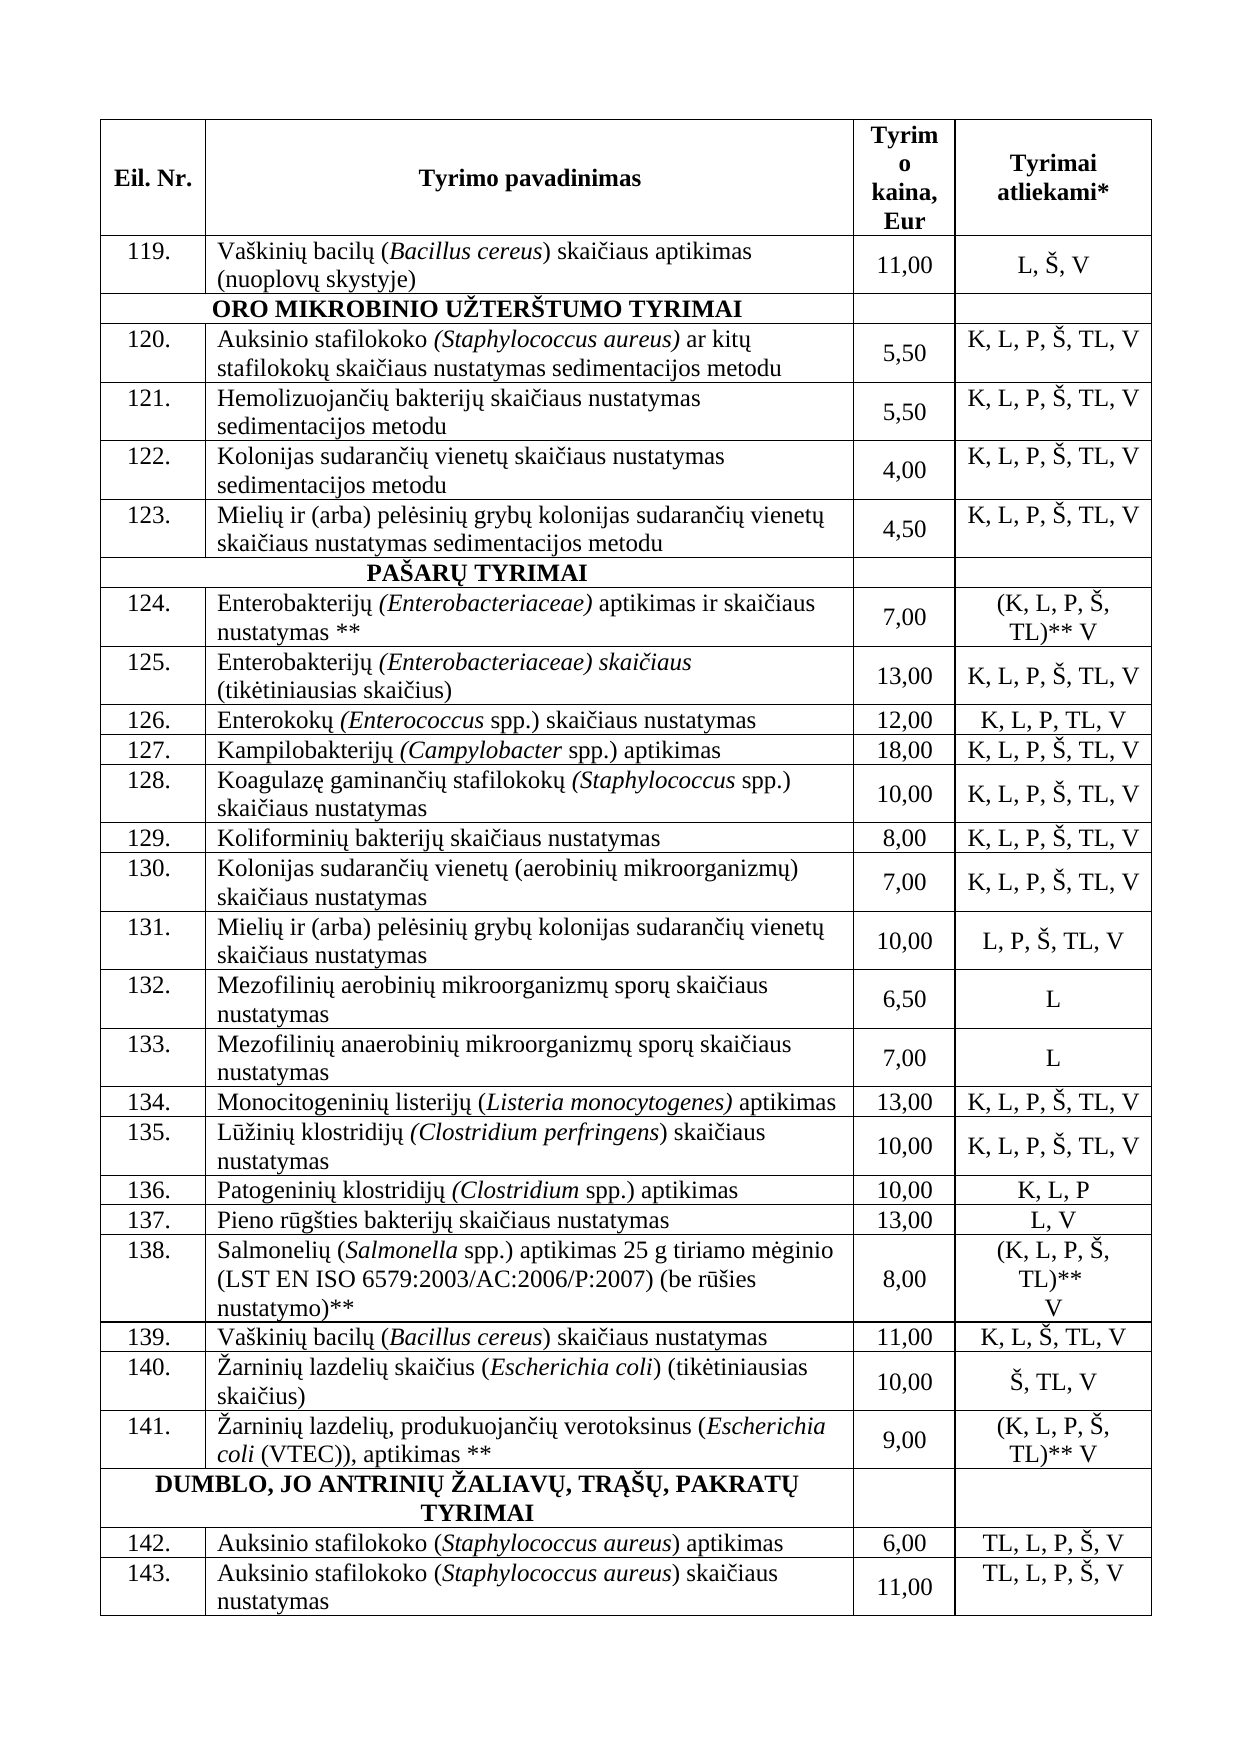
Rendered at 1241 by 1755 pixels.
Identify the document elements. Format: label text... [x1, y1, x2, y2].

table_cell 120. [101, 324, 205, 382]
table_cell K, L, P, Š, TL, V [956, 823, 1151, 852]
table_cell TL, L, P, Š, V [956, 1558, 1151, 1615]
table_cell 10,00 [854, 1176, 954, 1204]
table_header Eil. Nr. [101, 120, 205, 235]
table_cell 134. [101, 1087, 205, 1116]
table_cell 141. [101, 1411, 205, 1468]
table_cell 10,00 [854, 765, 954, 822]
table_cell K, L, P, Š, TL, V [956, 1117, 1151, 1174]
table_cell 125. [101, 647, 205, 704]
table_cell K, L, P, Š, TL, V [956, 1087, 1151, 1116]
table_cell 12,00 [854, 705, 954, 734]
table_cell K, L, P, Š, TL, V [956, 324, 1151, 382]
table_cell K, L, P, Š, TL, V [956, 383, 1151, 440]
table_cell 6,50 [854, 970, 954, 1028]
table_cell [956, 558, 1151, 587]
table_cell 132. [101, 970, 205, 1028]
table_cell 133. [101, 1029, 205, 1086]
table_cell Mielių ir (arba) pelėsinių grybų kolonijas sudarančių vienetų skaičiaus nustatymas sedimentacijos metodu [206, 500, 853, 557]
table_cell K, L, P [956, 1176, 1151, 1204]
table_cell 124. [101, 588, 205, 646]
table_cell Žarninių lazdelių, produkuojančių verotoksinus (Escherichia coli (VTEC)), aptikimas ** [206, 1411, 853, 1468]
table_cell Enterobakterijų (Enterobacteriaceae) aptikimas ir skaičiaus nustatymas ** [206, 588, 853, 646]
table_cell 5,50 [854, 383, 954, 440]
table_cell Dumblo, jo antrinių žaliavų, trąšų, pakRatų tyrimai [101, 1469, 853, 1527]
table_header Tyrimai atliekami* [956, 120, 1151, 235]
table_cell 126. [101, 705, 205, 734]
table_cell Hemolizuojančių bakterijų skaičiaus nustatymas sedimentacijos metodu [206, 383, 853, 440]
table_cell 4,00 [854, 441, 954, 499]
table_cell Enterobakterijų (Enterobacteriaceae) skaičiaus (tikėtiniausias skaičius) [206, 647, 853, 704]
table_cell 140. [101, 1352, 205, 1410]
table_cell 137. [101, 1205, 205, 1234]
table_cell 8,00 [854, 1235, 954, 1321]
table_cell Kolonijas sudarančių vienetų skaičiaus nustatymas sedimentacijos metodu [206, 441, 853, 499]
table_cell 7,00 [854, 853, 954, 911]
table_cell Koliforminių bakterijų skaičiaus nustatymas [206, 823, 853, 852]
table_cell Žarninių lazdelių skaičius (Escherichia coli) (tikėtiniausias skaičius) [206, 1352, 853, 1410]
table_cell TL, L, P, Š, V [956, 1528, 1151, 1557]
table_cell ORO MIKROBINIO UŽTERŠTUMO TYRIMAI [101, 294, 853, 323]
table_cell 10,00 [854, 1352, 954, 1410]
table_cell 11,00 [854, 1558, 954, 1615]
table_cell Enterokokų (Enterococcus spp.) skaičiaus nustatymas [206, 705, 853, 734]
table_cell 119. [101, 236, 205, 293]
table_cell 4,50 [854, 500, 954, 557]
table_cell 143. [101, 1558, 205, 1615]
table_cell 13,00 [854, 647, 954, 704]
table_cell 7,00 [854, 1029, 954, 1086]
table_cell 10,00 [854, 1117, 954, 1174]
table_cell Kampilobakterijų (Campylobacter spp.) aptikimas [206, 735, 853, 764]
table_cell L, Š, V [956, 236, 1151, 293]
table_cell 129. [101, 823, 205, 852]
table_cell 9,00 [854, 1411, 954, 1468]
table_cell [854, 1469, 954, 1527]
table_cell 11,00 [854, 1323, 954, 1351]
table_cell 138. [101, 1235, 205, 1321]
table_cell L [956, 1029, 1151, 1086]
table_cell K, L, P, Š, TL, V [956, 735, 1151, 764]
table_cell PAŠARŲ TYRIMAI [101, 558, 853, 587]
table_cell Lūžinių klostridijų (Clostridium perfringens) skaičiaus nustatymas [206, 1117, 853, 1174]
table_cell 128. [101, 765, 205, 822]
table_cell 11,00 [854, 236, 954, 293]
table_cell K, L, P, Š, TL, V [956, 765, 1151, 822]
table_cell 5,50 [854, 324, 954, 382]
table_cell 18,00 [854, 735, 954, 764]
table_cell 6,00 [854, 1528, 954, 1557]
table_cell Mielių ir (arba) pelėsinių grybų kolonijas sudarančių vienetų skaičiaus nustatymas [206, 912, 853, 969]
table_cell K, L, P, Š, TL, V [956, 647, 1151, 704]
table_cell K, L, P, Š, TL, V [956, 853, 1151, 911]
table_cell Monocitogeninių listerijų (Listeria monocytogenes) aptikimas [206, 1087, 853, 1116]
table_cell (K, L, P, Š, TL)** V [956, 1411, 1151, 1468]
table_cell 139. [101, 1323, 205, 1351]
table_header Tyrimo pavadinimas [206, 120, 853, 235]
table_cell [956, 1469, 1151, 1527]
table_cell L, P, Š, TL, V [956, 912, 1151, 969]
table_cell Auksinio stafilokoko (Staphylococcus aureus) ar kitų stafilokokų skaičiaus nustatymas sedimentacijos metodu [206, 324, 853, 382]
table_cell K, L, P, Š, TL, V [956, 441, 1151, 499]
table_cell L [956, 970, 1151, 1028]
table_cell 7,00 [854, 588, 954, 646]
table_cell L, V [956, 1205, 1151, 1234]
table_cell [956, 294, 1151, 323]
table_cell (K, L, P, Š, TL)** V [956, 1235, 1151, 1321]
table_cell 122. [101, 441, 205, 499]
table_cell [854, 294, 954, 323]
table_cell Auksinio stafilokoko (Staphylococcus aureus) aptikimas [206, 1528, 853, 1557]
table_cell 127. [101, 735, 205, 764]
table_cell Auksinio stafilokoko (Staphylococcus aureus) skaičiaus nustatymas [206, 1558, 853, 1615]
table_cell Mezofilinių anaerobinių mikroorganizmų sporų skaičiaus nustatymas [206, 1029, 853, 1086]
table_cell Kolonijas sudarančių vienetų (aerobinių mikroorganizmų) skaičiaus nustatymas [206, 853, 853, 911]
table_cell 131. [101, 912, 205, 969]
table_cell Mezofilinių aerobinių mikroorganizmų sporų skaičiaus nustatymas [206, 970, 853, 1028]
table_cell Salmonelių (Salmonella spp.) aptikimas 25 g tiriamo mėginio (LST EN ISO 6579:2003/AC:2006/P:2007) (be rūšies nustatymo)** [206, 1235, 853, 1321]
table_cell 136. [101, 1176, 205, 1204]
table_cell Pieno rūgšties bakterijų skaičiaus nustatymas [206, 1205, 853, 1234]
table_cell Vaškinių bacilų (Bacillus cereus) skaičiaus aptikimas (nuoplovų skystyje) [206, 236, 853, 293]
table_cell 135. [101, 1117, 205, 1174]
table_cell 10,00 [854, 912, 954, 969]
table_cell K, L, P, TL, V [956, 705, 1151, 734]
table_cell 13,00 [854, 1087, 954, 1116]
table_cell K, L, Š, TL, V [956, 1323, 1151, 1351]
table_cell 123. [101, 500, 205, 557]
table_cell 13,00 [854, 1205, 954, 1234]
table_cell Š, TL, V [956, 1352, 1151, 1410]
table_cell Koagulazę gaminančių stafilokokų (Staphylococcus spp.) skaičiaus nustatymas [206, 765, 853, 822]
table_cell 142. [101, 1528, 205, 1557]
table_cell Patogeninių klostridijų (Clostridium spp.) aptikimas [206, 1176, 853, 1204]
table_cell K, L, P, Š, TL, V [956, 500, 1151, 557]
table_header Tyrimo kaina, Eur [854, 120, 954, 235]
table_cell (K, L, P, Š, TL)** V [956, 588, 1151, 646]
table_cell 121. [101, 383, 205, 440]
table_cell 130. [101, 853, 205, 911]
table_cell Vaškinių bacilų (Bacillus cereus) skaičiaus nustatymas [206, 1323, 853, 1351]
table_cell [854, 558, 954, 587]
table_cell 8,00 [854, 823, 954, 852]
